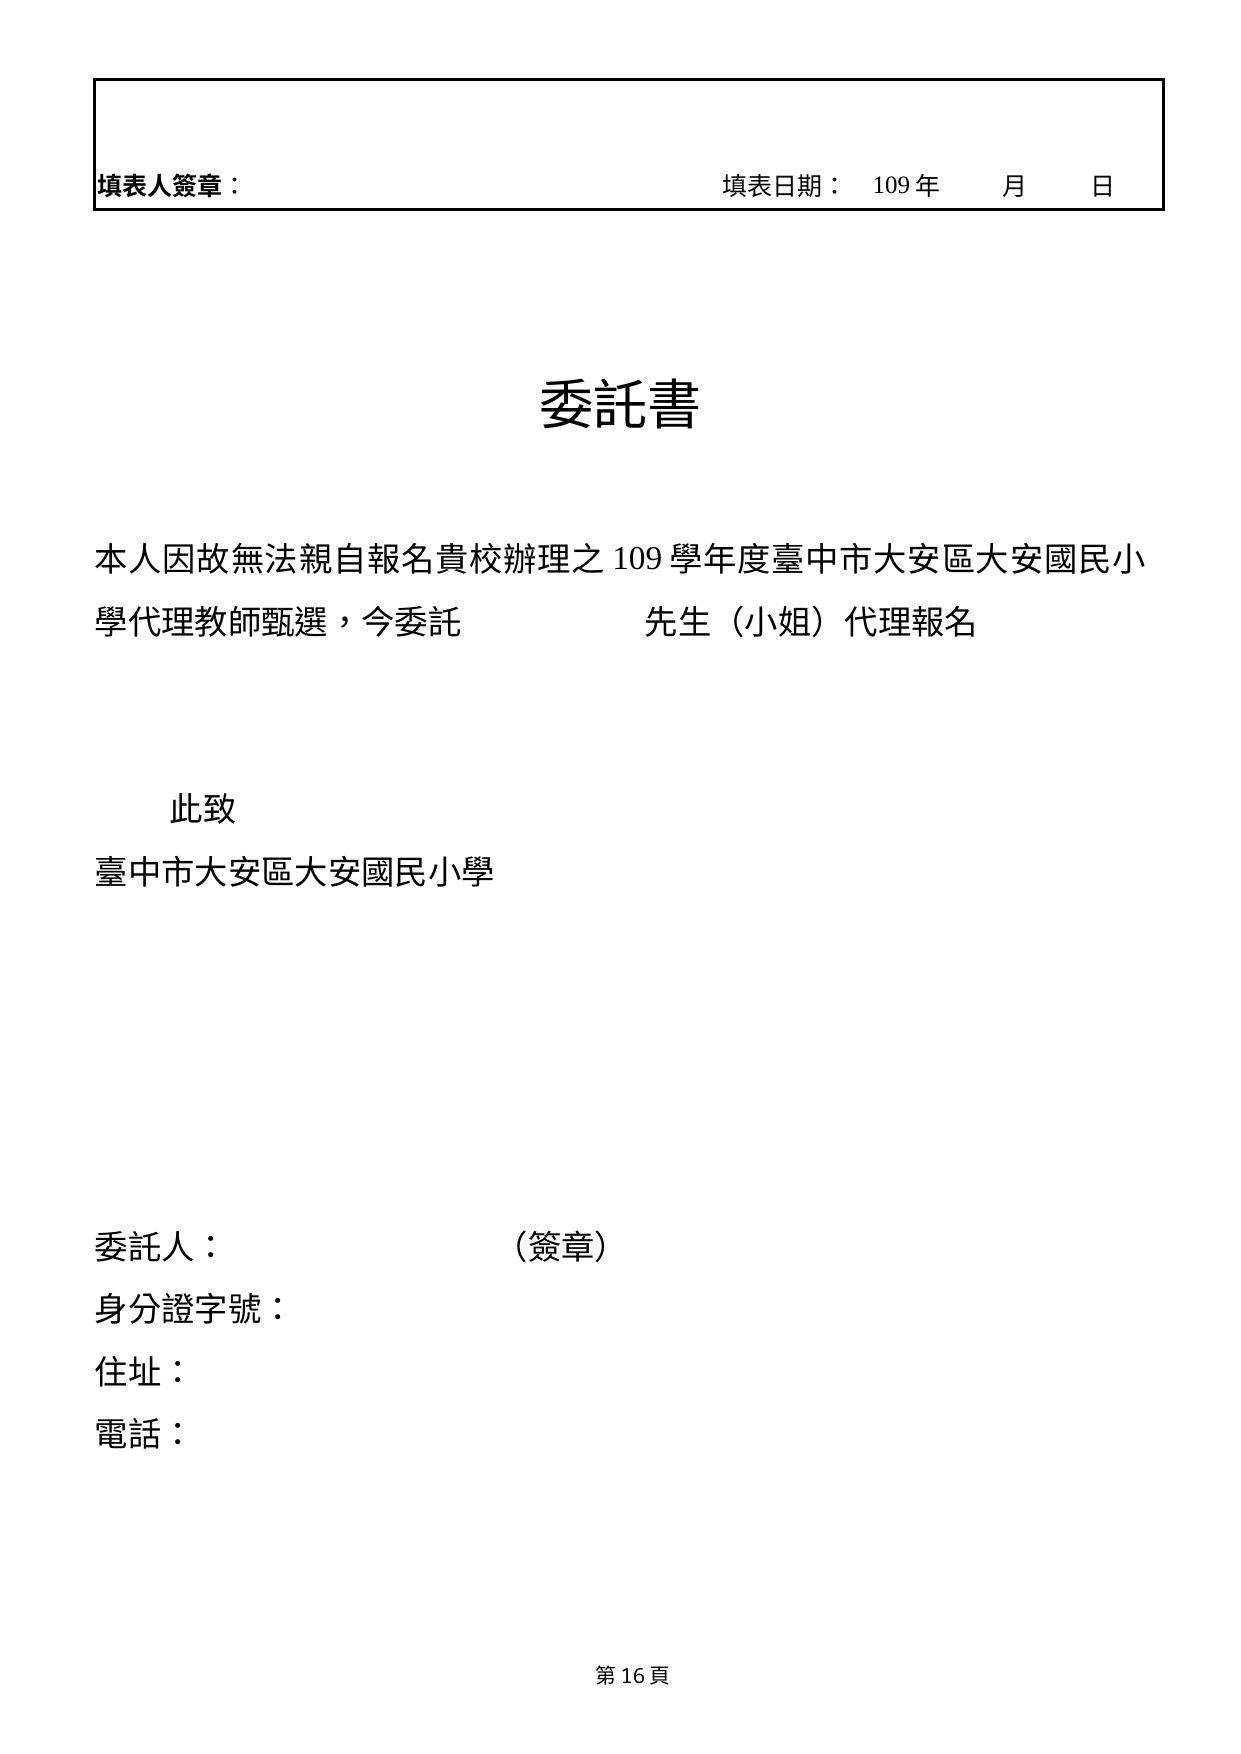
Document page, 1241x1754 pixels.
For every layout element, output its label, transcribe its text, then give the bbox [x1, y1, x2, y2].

text 本人因故無法親自報名貴校辦理之109學年度臺中市大安區大安國民小學代理教師甄選，今委託 先生（小姐）代理報名 [94, 516, 1146, 641]
text 住址： [94, 1328, 1146, 1391]
text 委託書 [94, 328, 1146, 453]
text 電話： [94, 1391, 1146, 1453]
text 委託人： （簽章） [94, 1203, 1146, 1266]
text 此致 [94, 766, 1146, 828]
text 臺中市大安區大安國民小學 [94, 828, 1146, 891]
text 身分證字號： [94, 1266, 1146, 1328]
table_cell 填表人簽章： 填表日期： 109年 月 日 [96, 81, 1162, 208]
